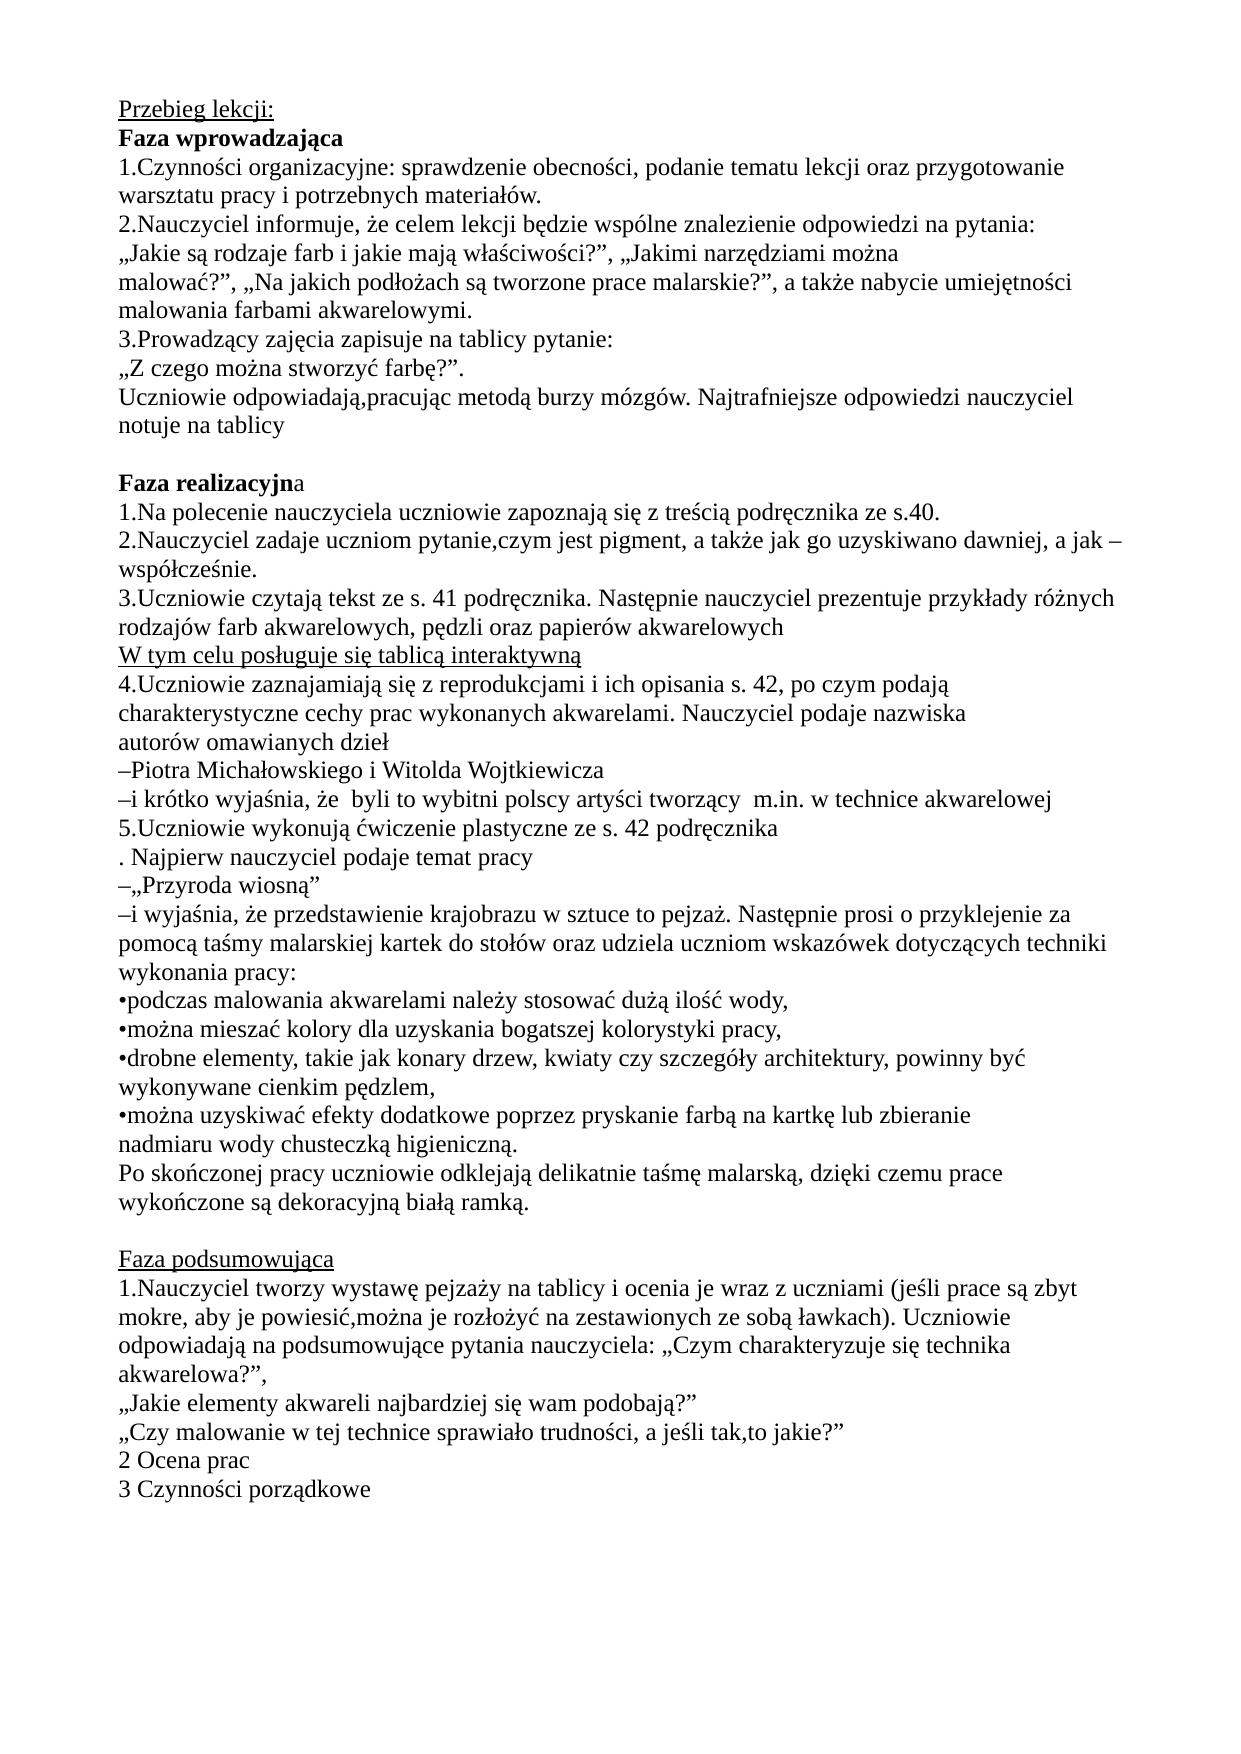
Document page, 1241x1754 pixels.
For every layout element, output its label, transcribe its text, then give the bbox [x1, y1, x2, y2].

text autorów omawianych dzieł [118, 727, 1122, 756]
text W tym celu posługuje się tablicą interaktywną [118, 641, 1122, 669]
text 2 Ocena prac [118, 1446, 1122, 1474]
text 4.Uczniowie zaznajamiają się z reprodukcjami i ich opisania s. 42, po czym podają charakterystyczne cechy prac wykonanych akwarelami. Nauczyciel podaje nazwiska [118, 669, 1122, 727]
text Faza wprowadzająca [118, 123, 1122, 152]
text 2.Nauczyciel zadaje uczniom pytanie,czym jest pigment, a także jak go uzyskiwano dawniej, a jak – [118, 526, 1122, 554]
text •można uzyskiwać efekty dodatkowe poprzez pryskanie farbą na kartkę lub zbieranie [118, 1101, 1122, 1129]
text 2.Nauczyciel informuje, że celem lekcji będzie wspólne znalezienie odpowiedzi na pytania: [118, 209, 1122, 238]
text „Z czego można stworzyć farbę?”. [118, 353, 1122, 382]
text –Piotra Michałowskiego i Witolda Wojtkiewicza [118, 756, 1122, 784]
text nadmiaru wody chusteczką higieniczną. [118, 1129, 1122, 1158]
text –„Przyroda wiosną” [118, 871, 1122, 899]
text współcześnie. [118, 554, 1122, 583]
text „Czy malowanie w tej technice sprawiało trudności, a jeśli tak,to jakie?” [118, 1417, 1122, 1446]
text 1.Na polecenie nauczyciela uczniowie zapoznają się z treścią podręcznika ze s.40. [118, 497, 1122, 526]
text Faza realizacyjna [118, 468, 1122, 497]
text –i krótko wyjaśnia, że byli to wybitni polscy artyści tworzący m.in. w technice akwarelowej [118, 784, 1122, 813]
text 5.Uczniowie wykonują ćwiczenie plastyczne ze s. 42 podręcznika [118, 813, 1122, 842]
text Przebieg lekcji: [118, 94, 1122, 123]
text 3.Uczniowie czytają tekst ze s. 41 podręcznika. Następnie nauczyciel prezentuje przykłady różnych rodzajów farb akwarelowych, pędzli oraz papierów akwarelowych [118, 583, 1122, 641]
text Faza podsumowująca [118, 1244, 1122, 1273]
text •drobne elementy, takie jak konary drzew, kwiaty czy szczegóły architektury, powinny być wykonywane cienkim pędzlem, [118, 1043, 1122, 1101]
text 1.Nauczyciel tworzy wystawę pejzaży na tablicy i ocenia je wraz z uczniami (jeśli prace są zbyt mokre, aby je powiesić,można je rozłożyć na zestawionych ze sobą ławkach). Uczniowie odpowiadają na podsumowujące pytania nauczyciela: „Czym charakteryzuje się technika akwarelowa?”, [118, 1273, 1122, 1388]
text Uczniowie odpowiadają,pracując metodą burzy mózgów. Najtrafniejsze odpowiedzi nauczyciel notuje na tablicy [118, 382, 1122, 439]
text •podczas malowania akwarelami należy stosować dużą ilość wody, [118, 986, 1122, 1014]
text . Najpierw nauczyciel podaje temat pracy [118, 842, 1122, 871]
text 1.Czynności organizacyjne: sprawdzenie obecności, podanie tematu lekcji oraz przygotowanie warsztatu pracy i potrzebnych materiałów. [118, 152, 1122, 209]
text 3 Czynności porządkowe [118, 1474, 1122, 1503]
text –i wyjaśnia, że przedstawienie krajobrazu w sztuce to pejzaż. Następnie prosi o przyklejenie za pomocą taśmy malarskiej kartek do stołów oraz udziela uczniom wskazówek dotyczących techniki wykonania pracy: [118, 899, 1122, 986]
text •można mieszać kolory dla uzyskania bogatszej kolorystyki pracy, [118, 1014, 1122, 1043]
text malować?”, „Na jakich podłożach są tworzone prace malarskie?”, a także nabycie umiejętności malowania farbami akwarelowymi. [118, 267, 1122, 324]
text Po skończonej pracy uczniowie odklejają delikatnie taśmę malarską, dzięki czemu prace wykończone są dekoracyjną białą ramką. [118, 1158, 1122, 1216]
text „Jakie elementy akwareli najbardziej się wam podobają?” [118, 1388, 1122, 1417]
text 3.Prowadzący zajęcia zapisuje na tablicy pytanie: [118, 324, 1122, 353]
text „Jakie są rodzaje farb i jakie mają właściwości?”, „Jakimi narzędziami można [118, 238, 1122, 267]
